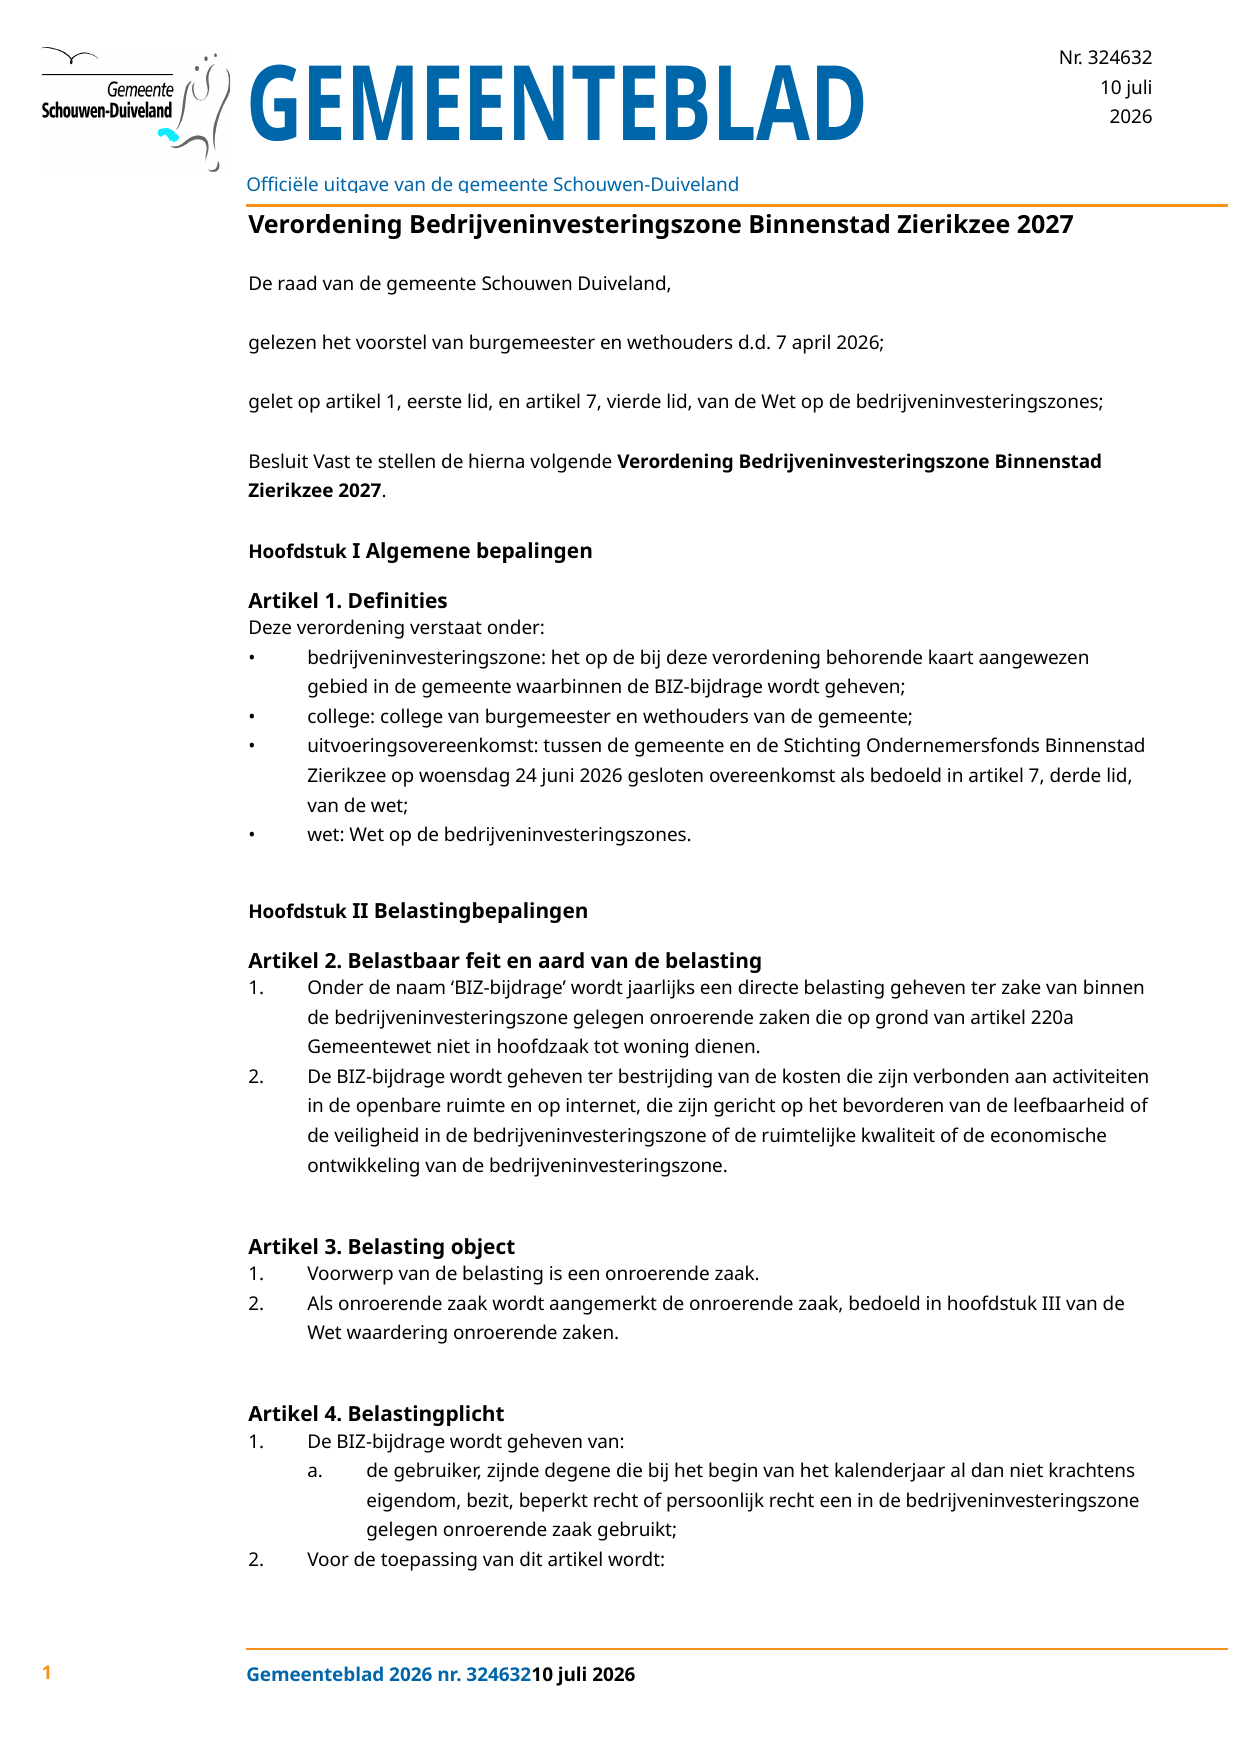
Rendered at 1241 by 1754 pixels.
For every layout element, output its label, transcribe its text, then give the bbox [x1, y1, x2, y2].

text gelet op artikel 1, eerste lid, en artikel 7, vierde lid, van de Wet op de bedrijveninvesteringszones; [248, 389, 1152, 414]
text Artikel 4. Belastingplicht [248, 1399, 1152, 1428]
text gelezen het voorstel van burgemeester en wethouders d.d. 7 april 2026; [248, 329, 1152, 355]
list bedrijveninvesteringszone: het op de bij deze verordening behorende kaart aangewezen gebied in de gemeente waarbinnen de BIZ-bijdrage wordt geheven; [248, 644, 1152, 699]
text Hoofdstuk I Algemene bepalingen [248, 537, 1152, 565]
text Verordening Bedrijveninvesteringszone Binnenstad Zierikzee 2027 [248, 207, 1152, 241]
list Voor de toepassing van dit artikel wordt: [248, 1546, 1152, 1572]
list Onder de naam ‘BIZ-bijdrage’ wordt jaarlijks een directe belasting geheven ter zake van binnen de bedrijveninvesteringszone gelegen onroerende zaken die op grond van artikel 220a Gemeentewet niet in hoofdzaak tot woning dienen. [248, 974, 1152, 1059]
list wet: Wet op de bedrijveninvesteringszones. [248, 821, 1152, 847]
list Als onroerende zaak wordt aangemerkt de onroerende zaak, bedoeld in hoofdstuk III van de Wet waardering onroerende zaken. [248, 1290, 1152, 1345]
list de gebruiker, zijnde degene die bij het begin van het kalenderjaar al dan niet krachtens eigendom, bezit, beperkt recht of persoonlijk recht een in de bedrijveninvesteringszone gelegen onroerende zaak gebruikt; [307, 1457, 1152, 1542]
text Artikel 1. Definities [248, 586, 1152, 614]
list De BIZ-bijdrage wordt geheven ter bestrijding van de kosten die zijn verbonden aan activiteiten in de openbare ruimte en op internet, die zijn gericht op het bevorderen van de leefbaarheid of de veiligheid in de bedrijveninvesteringszone of de ruimtelijke kwaliteit of de economische ontwikkeling van de bedrijveninvesteringszone. [248, 1063, 1152, 1177]
picture [41, 47, 231, 172]
text De raad van de gemeente Schouwen Duiveland, [248, 270, 1152, 296]
text Artikel 3. Belasting object [248, 1232, 1152, 1260]
text Deze verordening verstaat onder: [248, 614, 1152, 640]
text Hoofdstuk II Belastingbepalingen [248, 897, 1152, 925]
text Besluit Vast te stellen de hierna volgende Verordening Bedrijveninvesteringszone Binnenstad Zierikzee 2027. [248, 448, 1152, 503]
list De BIZ-bijdrage wordt geheven van: [248, 1428, 1152, 1453]
list Voorwerp van de belasting is een onroerende zaak. [248, 1260, 1152, 1286]
text Artikel 2. Belastbaar feit en aard van de belasting [248, 946, 1152, 974]
list uitvoeringsovereenkomst: tussen de gemeente en de Stichting Ondernemersfonds Binnenstad Zierikzee op woensdag 24 juni 2026 gesloten overeenkomst als bedoeld in artikel 7, derde lid, van de wet; [248, 733, 1152, 817]
list college: college van burgemeester en wethouders van de gemeente; [248, 703, 1152, 729]
